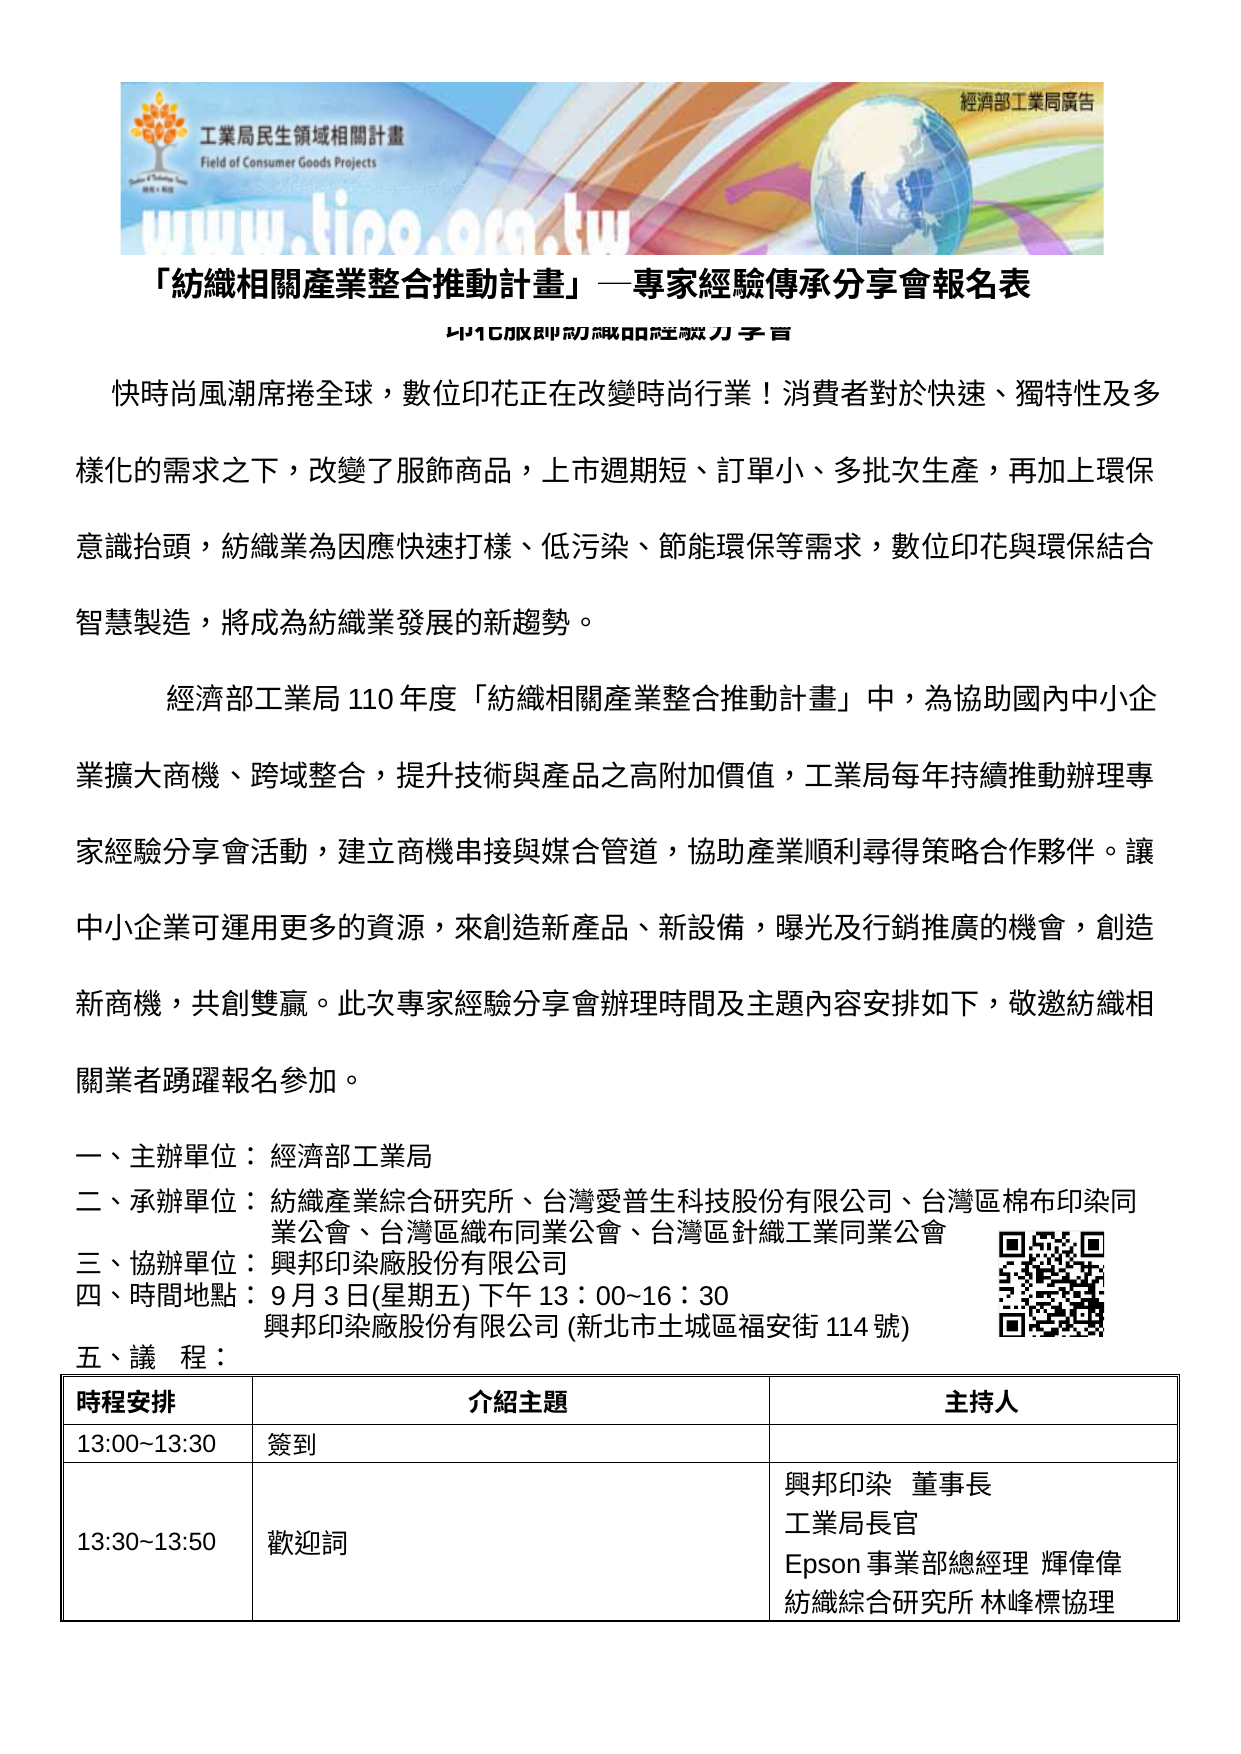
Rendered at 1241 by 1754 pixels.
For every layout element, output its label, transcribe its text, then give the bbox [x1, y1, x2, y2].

text 五、議 程： [75, 1342, 1165, 1374]
text 經濟部工業局110年度「紡織相關產業整合推動計畫」中，為協助國內中小企業擴大商機、跨域整合，提升技術與產品之高附加價值，工業局每年持續推動辦理專家經驗分享會活動，建立商機串接與媒合管道，協助產業順利尋得策略合作夥伴。讓中小企業可運用更多的資源，來創造新產品、新設備，曝光及行銷推廣的機會，創造新商機，共創雙贏。此次專家經驗分享會辦理時間及主題內容安排如下，敬邀紡織相關業者踴躍報名參加。 [75, 652, 1165, 1110]
picture [120, 82, 1104, 255]
table_cell 13:30~13:50 [64, 1463, 252, 1620]
text 二、承辦單位： 紡織產業綜合研究所、台灣愛普生科技股份有限公司、台灣區棉布印染同 [75, 1186, 1165, 1217]
text 三、協辦單位： 興邦印染廠股份有限公司 [75, 1249, 1002, 1280]
table_cell 13:00~13:30 [64, 1425, 252, 1462]
table_cell 歡迎詞 [253, 1463, 769, 1620]
text 印花服飾紡織品經驗分享會 [75, 305, 1165, 347]
text [1108, 1280, 1186, 1311]
text 興邦印染廠股份有限公司 (新北市土城區福安街114號) [75, 1311, 1186, 1342]
table_cell 簽到 [253, 1425, 769, 1462]
text 快時尚風潮席捲全球，數位印花正在改變時尚行業！消費者對於快速、獨特性及多樣化的需求之下，改變了服飾商品，上市週期短、訂單小、多批次生產，再加上環保意識抬頭，紡織業為因應快速打樣、低污染、節能環保等需求，數位印花與環保結合智慧製造，將成為紡織業發展的新趨勢。 [75, 347, 1165, 652]
table_cell [770, 1425, 1177, 1462]
table_header 時程安排 [64, 1377, 252, 1424]
text 「紡織相關產業整合推動計畫」─專家經驗傳承分享會報名表 [63, 263, 1107, 305]
table_header 主持人 [770, 1377, 1177, 1424]
picture [1002, 1230, 1108, 1340]
text 業公會、台灣區織布同業公會、台灣區針織工業同業公會 [75, 1217, 1165, 1249]
text [1108, 1249, 1186, 1280]
table_cell 興邦印染 董事長 工業局長官 Epson事業部總經理 輝偉偉 紡織綜合研究所 林峰標協理 [770, 1463, 1177, 1620]
text 四、時間地點： 9月3日(星期五) 下午 13：00~16：30 [75, 1280, 1002, 1311]
text 一、主辦單位： 經濟部工業局 [75, 1110, 1165, 1186]
table_header 介紹主題 [253, 1377, 769, 1424]
